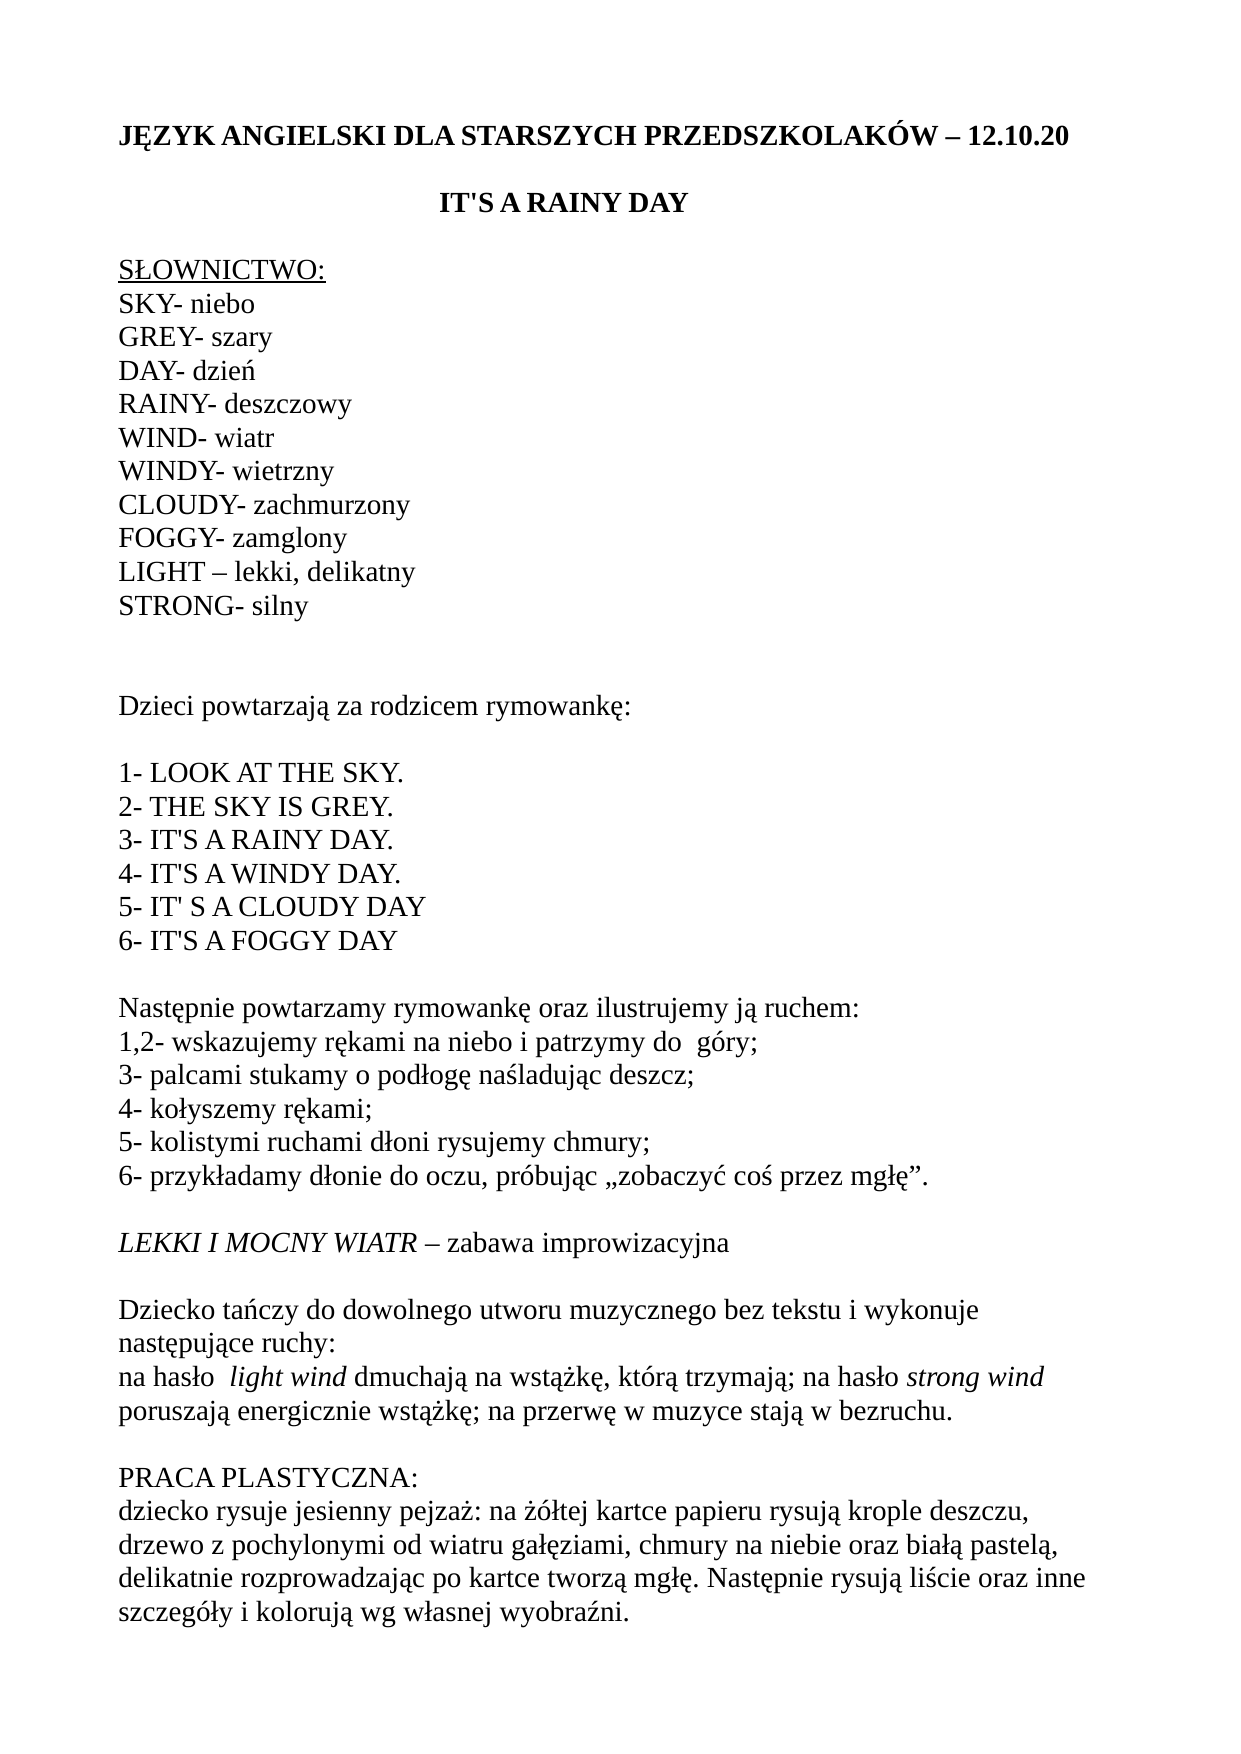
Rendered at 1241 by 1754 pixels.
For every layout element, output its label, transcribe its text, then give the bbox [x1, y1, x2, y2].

text IT'S A RAINY DAY [118, 185, 1122, 219]
text na hasło light wind dmuchają na wstążkę, którą trzymają; na hasło strong wind poruszają energicznie wstążkę; na przerwę w muzyce stają w bezruchu. [118, 1359, 1122, 1426]
text CLOUDY- zachmurzony [118, 487, 1122, 521]
text Dzieci powtarzają za rodzicem rymowankę: [118, 688, 1122, 722]
text 3- IT'S A RAINY DAY. [118, 822, 1122, 856]
text SKY- niebo [118, 286, 1122, 319]
text FOGGY- zamglony [118, 521, 1122, 554]
text 5- IT' S A CLOUDY DAY [118, 889, 1122, 923]
text 3- palcami stukamy o podłogę naśladując deszcz; [118, 1057, 1122, 1091]
text RAINY- deszczowy [118, 386, 1122, 420]
text 6- przykładamy dłonie do oczu, próbując „zobaczyć coś przez mgłę”. [118, 1158, 1122, 1191]
text DAY- dzień [118, 353, 1122, 386]
text GREY- szary [118, 319, 1122, 353]
text 2- THE SKY IS GREY. [118, 789, 1122, 822]
text PRACA PLASTYCZNA: [118, 1460, 1122, 1493]
text Dziecko tańczy do dowolnego utworu muzycznego bez tekstu i wykonuje następujące ruchy: [118, 1292, 1122, 1359]
text dziecko rysuje jesienny pejzaż: na żółtej kartce papieru rysują krople deszczu, drzewo z pochylonymi od wiatru gałęziami, chmury na niebie oraz białą pastelą, delikatnie rozprowadzając po kartce tworzą mgłę. Następnie rysują liście oraz inne szczegóły i kolorują wg własnej wyobraźni. [118, 1493, 1122, 1627]
text Następnie powtarzamy rymowankę oraz ilustrujemy ją ruchem: [118, 990, 1122, 1024]
text 5- kolistymi ruchami dłoni rysujemy chmury; [118, 1124, 1122, 1158]
text WINDY- wietrzny [118, 453, 1122, 487]
text 1- LOOK AT THE SKY. [118, 755, 1122, 789]
text WIND- wiatr [118, 420, 1122, 453]
text 4- IT'S A WINDY DAY. [118, 856, 1122, 889]
text 4- kołyszemy rękami; [118, 1091, 1122, 1124]
text SŁOWNICTWO: [118, 252, 1122, 286]
text JĘZYK ANGIELSKI DLA STARSZYCH PRZEDSZKOLAKÓW – 12.10.20 [118, 118, 1122, 152]
text 6- IT'S A FOGGY DAY [118, 923, 1122, 957]
text STRONG- silny [118, 588, 1122, 621]
text LIGHT – lekki, delikatny [118, 554, 1122, 588]
text 1,2- wskazujemy rękami na niebo i patrzymy do góry; [118, 1024, 1122, 1057]
text LEKKI I MOCNY WIATR – zabawa improwizacyjna [118, 1225, 1122, 1258]
